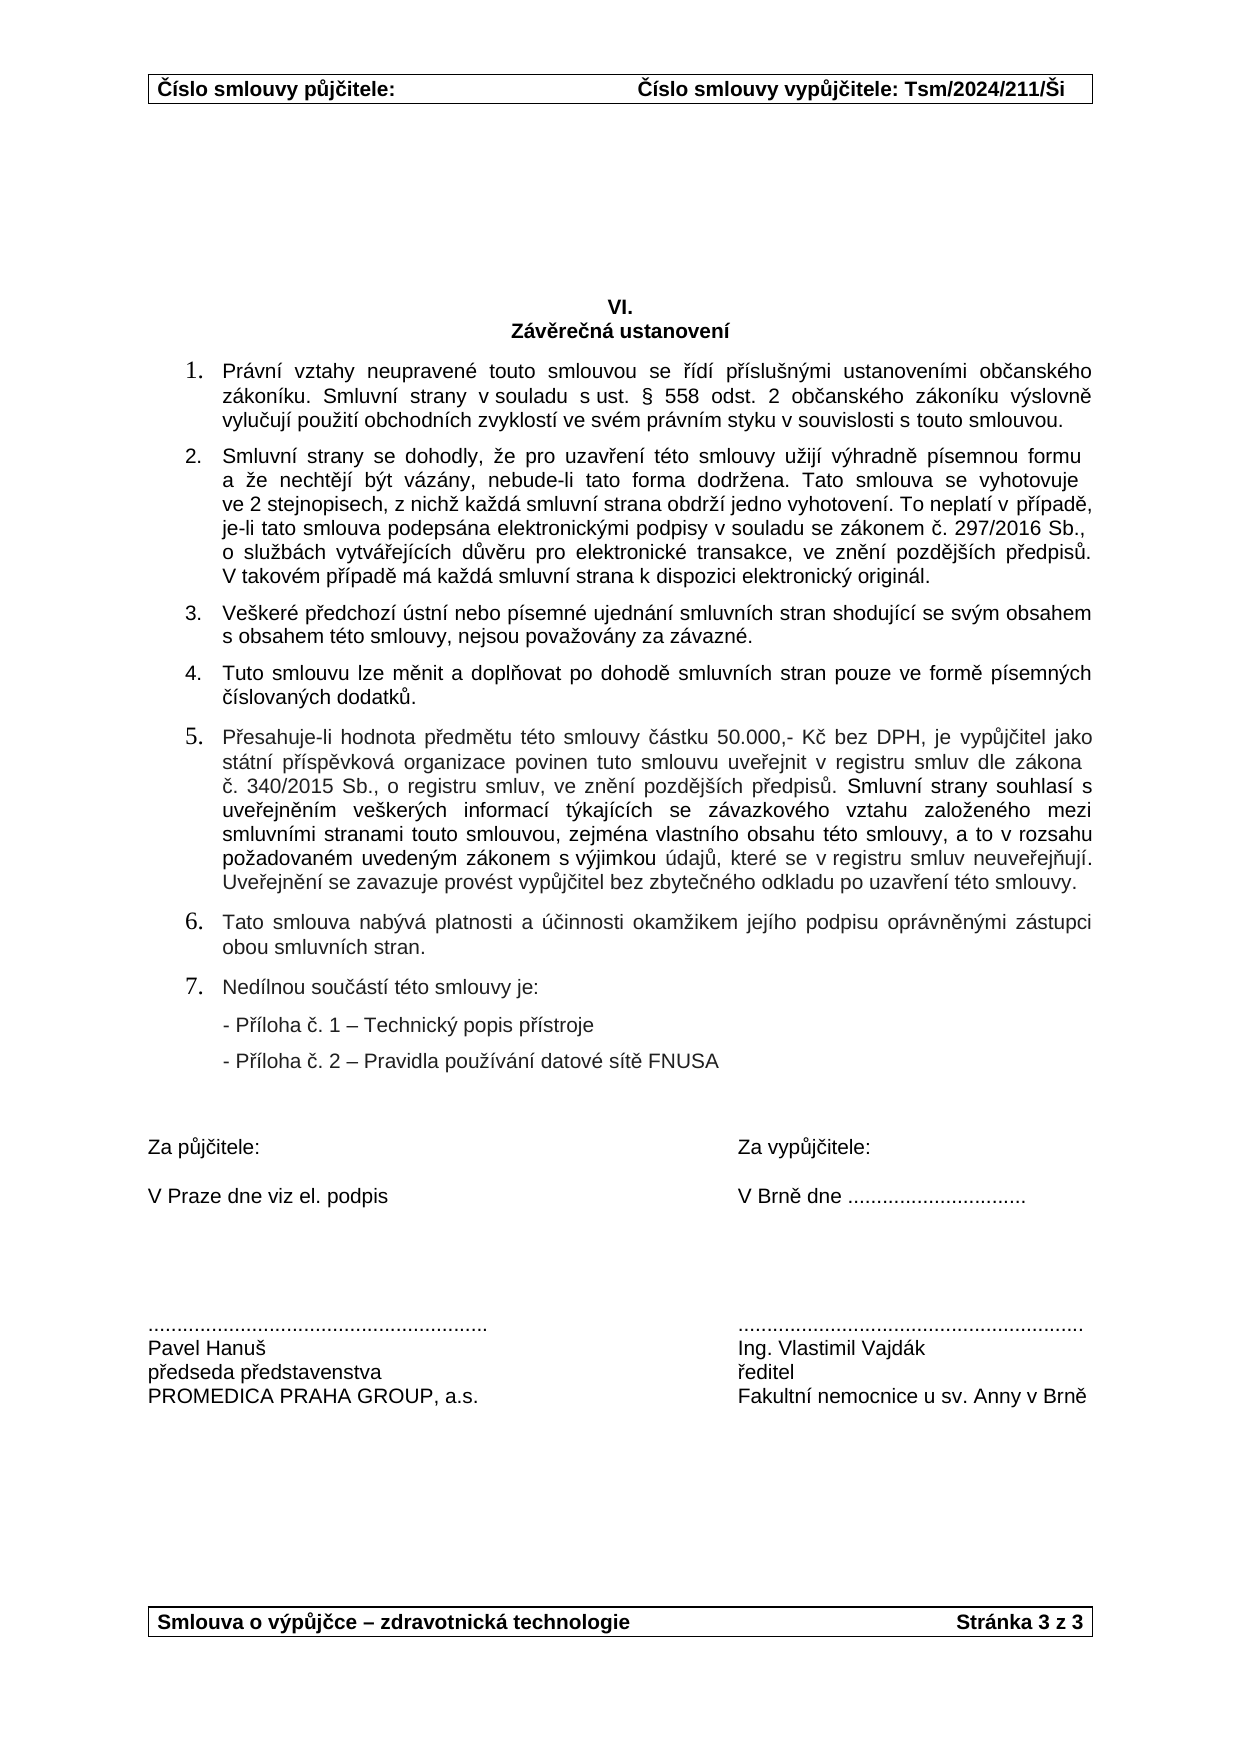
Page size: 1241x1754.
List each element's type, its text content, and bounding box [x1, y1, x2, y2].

list Tato smlouva nabývá platnosti a účinnosti okamžikem jejího podpisu oprávněnými zástupci obou smluvních stran. [185, 906, 1093, 959]
list Veškeré předchozí ústní nebo písemné ujednání smluvních stran shodující se svým obsahem s obsahem této smlouvy, nejsou považovány za závazné. [185, 600, 1093, 648]
text - Příloha č. 1 – Technický popis přístroje [223, 1013, 1093, 1037]
text předseda představenstva ředitel [148, 1359, 1093, 1383]
text Za půjčitele: Za vypůjčitele: [148, 1134, 1093, 1158]
text Závěrečná ustanovení [148, 318, 1093, 342]
list Tuto smlouvu lze měnit a doplňovat po dohodě smluvních stran pouze ve formě písemných číslovaných dodatků. [185, 661, 1093, 709]
list Smluvní strany se dohodly, že pro uzavření této smlouvy užijí výhradně písemnou formu a že nechtějí být vázány, nebude-li tato forma dodržena. Tato smlouva se vyhotovuje ve 2 stejnopisech, z nichž každá smluvní strana obdrží jedno vyhotovení. To neplatí v případě, je-li tato smlouva podepsána elektronickými podpisy v souladu se zákonem č. 297/2016 Sb., o službách vytvářejících důvěru pro elektronické transakce, ve znění pozdějších předpisů. V takovém případě má každá smluvní strana k dispozici elektronický originál. [185, 444, 1093, 588]
text V Praze dne viz el. podpis V Brně dne ............................... [148, 1183, 1093, 1207]
text VI. [148, 294, 1093, 318]
list Přesahuje-li hodnota předmětu této smlouvy částku 50.000,- Kč bez DPH, je vypůjčitel jako státní příspěvková organizace povinen tuto smlouvu uveřejnit v registru smluv dle zákona č. 340/2015 Sb., o registru smluv, ve znění pozdějších předpisů. Smluvní strany souhlasí s uveřejněním veškerých informací týkajících se závazkového vztahu založeného mezi smluvními stranami touto smlouvou, zejména vlastního obsahu této smlouvy, a to v rozsahu požadovaném uvedeným zákonem s výjimkou údajů, které se v registru smluv neuveřejňují. Uveřejnění se zavazuje provést vypůjčitel bez zbytečného odkladu po uzavření této smlouvy. [185, 721, 1093, 894]
text ........................................................... ............................................................ [148, 1312, 1093, 1336]
list Nedílnou součástí této smlouvy je: [185, 971, 1093, 1000]
text PROMEDICA PRAHA GROUP, a.s. Fakultní nemocnice u sv. Anny v Brně [148, 1383, 1093, 1407]
text Pavel Hanuš Ing. Vlastimil Vajdák [148, 1336, 1093, 1359]
text - Příloha č. 2 – Pravidla používání datové sítě FNUSA [223, 1049, 1093, 1073]
list Právní vztahy neupravené touto smlouvou se řídí příslušnými ustanoveními občanského zákoníku. Smluvní strany v souladu s ust. § 558 odst. 2 občanského zákoníku výslovně vylučují použití obchodních zvyklostí ve svém právním styku v souvislosti s touto smlouvou. [185, 355, 1093, 432]
